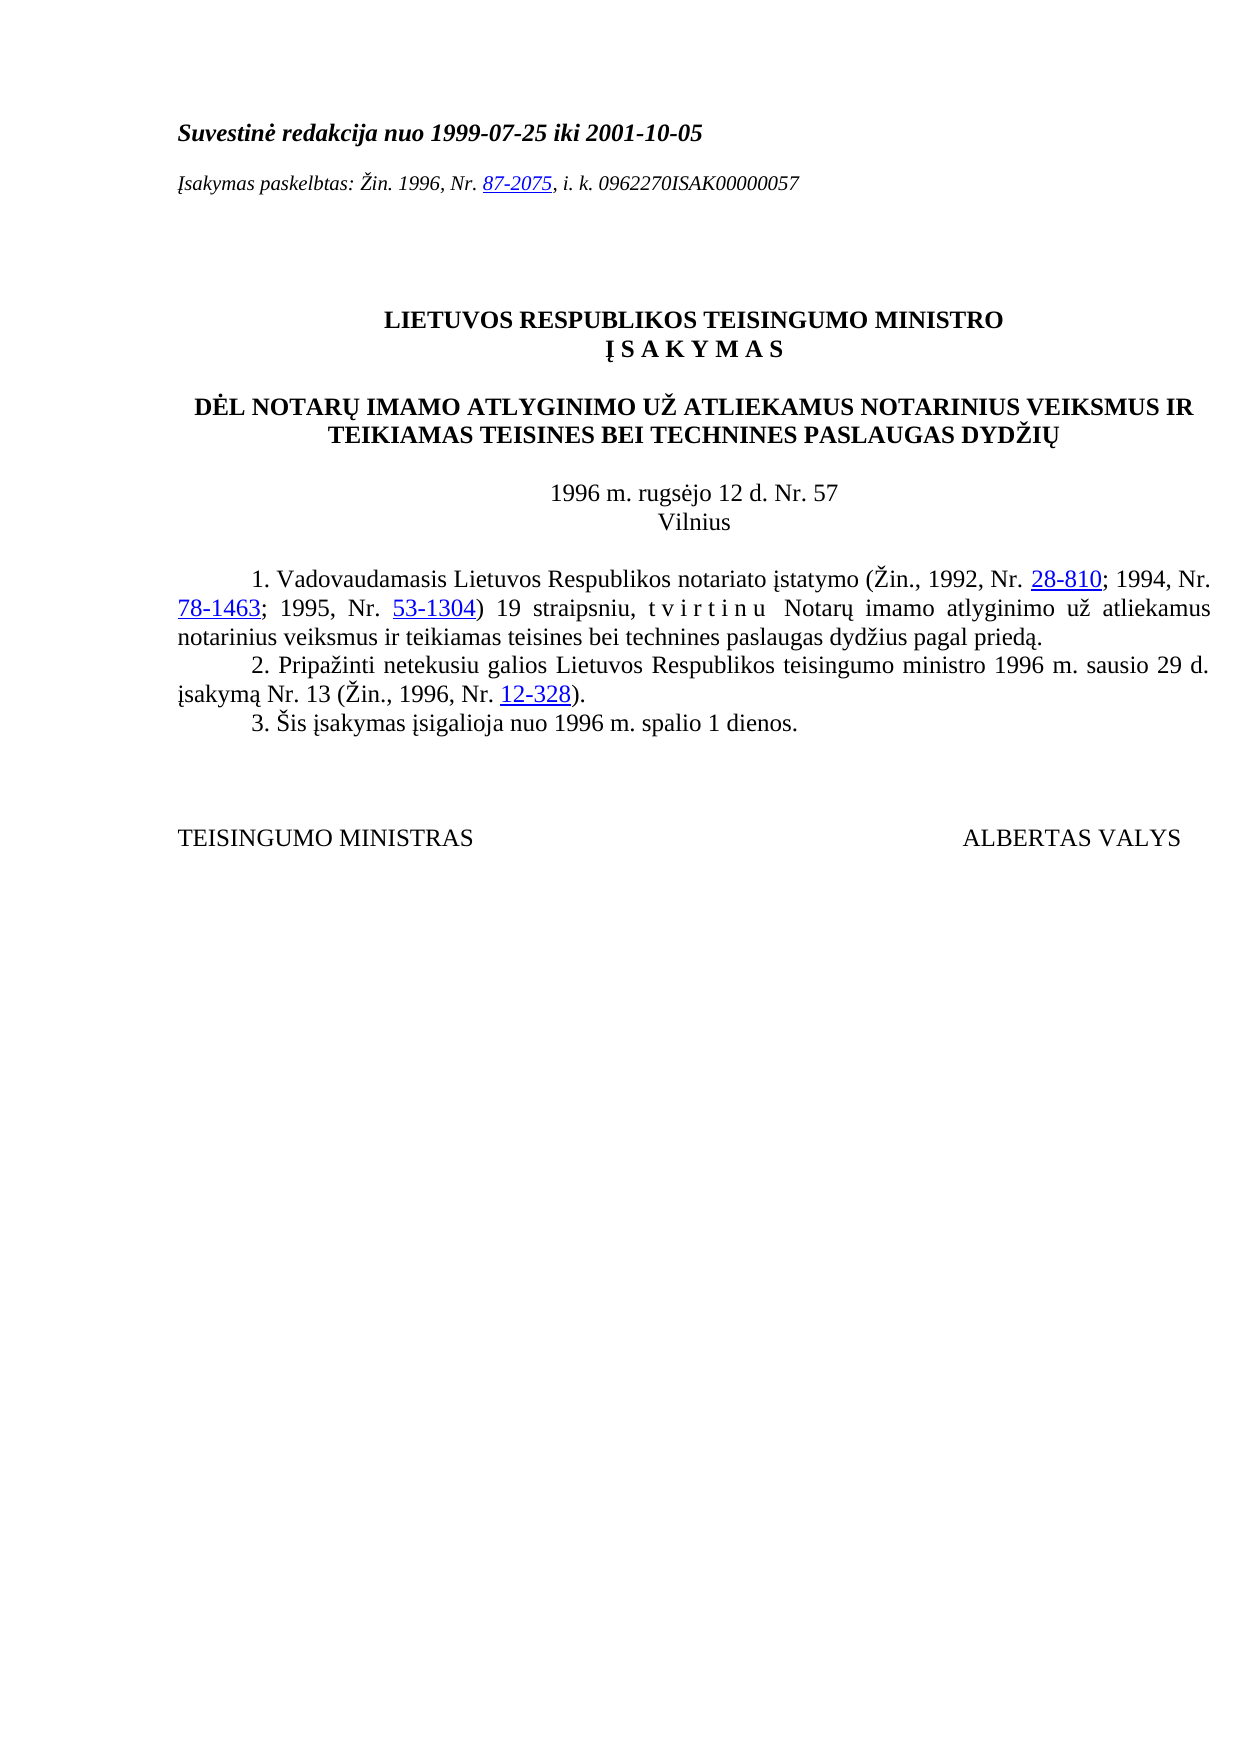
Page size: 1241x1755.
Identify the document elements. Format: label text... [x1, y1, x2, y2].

text Į S A K Y M A S [177, 334, 1211, 363]
text 2. Pripažinti netekusiu galios Lietuvos Respublikos teisingumo ministro 1996 m. sausio 29 d. įsakymą Nr. 13 (Žin., 1996, Nr. 12-328). [177, 650, 1211, 708]
text 3. Šis įsakymas įsigalioja nuo 1996 m. spalio 1 dienos. [177, 708, 1211, 737]
text TEISINGUMO MINISTRAS ALBERTAS VALYS [177, 823, 1211, 852]
text DĖL NOTARŲ IMAMO ATLYGINIMO UŽ ATLIEKAMUS NOTARINIUS VEIKSMUS IR TEIKIAMAS TEISINES BEI TECHNINES PASLAUGAS DYDŽIŲ [177, 392, 1211, 449]
text 1996 m. rugsėjo 12 d. Nr. 57 [177, 478, 1211, 507]
text 1. Vadovaudamasis Lietuvos Respublikos notariato įstatymo (Žin., 1992, Nr. 28-810; 1994, Nr. 78-1463; 1995, Nr. 53-1304) 19 straipsniu, tvirtinu Notarų imamo atlyginimo už atliekamus notarinius veiksmus ir teikiamas teisines bei technines paslaugas dydžius pagal priedą. [177, 564, 1211, 650]
text LIETUVOS RESPUBLIKOS TEISINGUMO MINISTRO [177, 305, 1211, 334]
text Įsakymas paskelbtas: Žin. 1996, Nr. 87-2075, i. k. 0962270ISAK00000057 [177, 171, 1211, 195]
text Vilnius [177, 507, 1211, 535]
text Suvestinė redakcija nuo 1999-07-25 iki 2001-10-05 [177, 118, 1211, 147]
